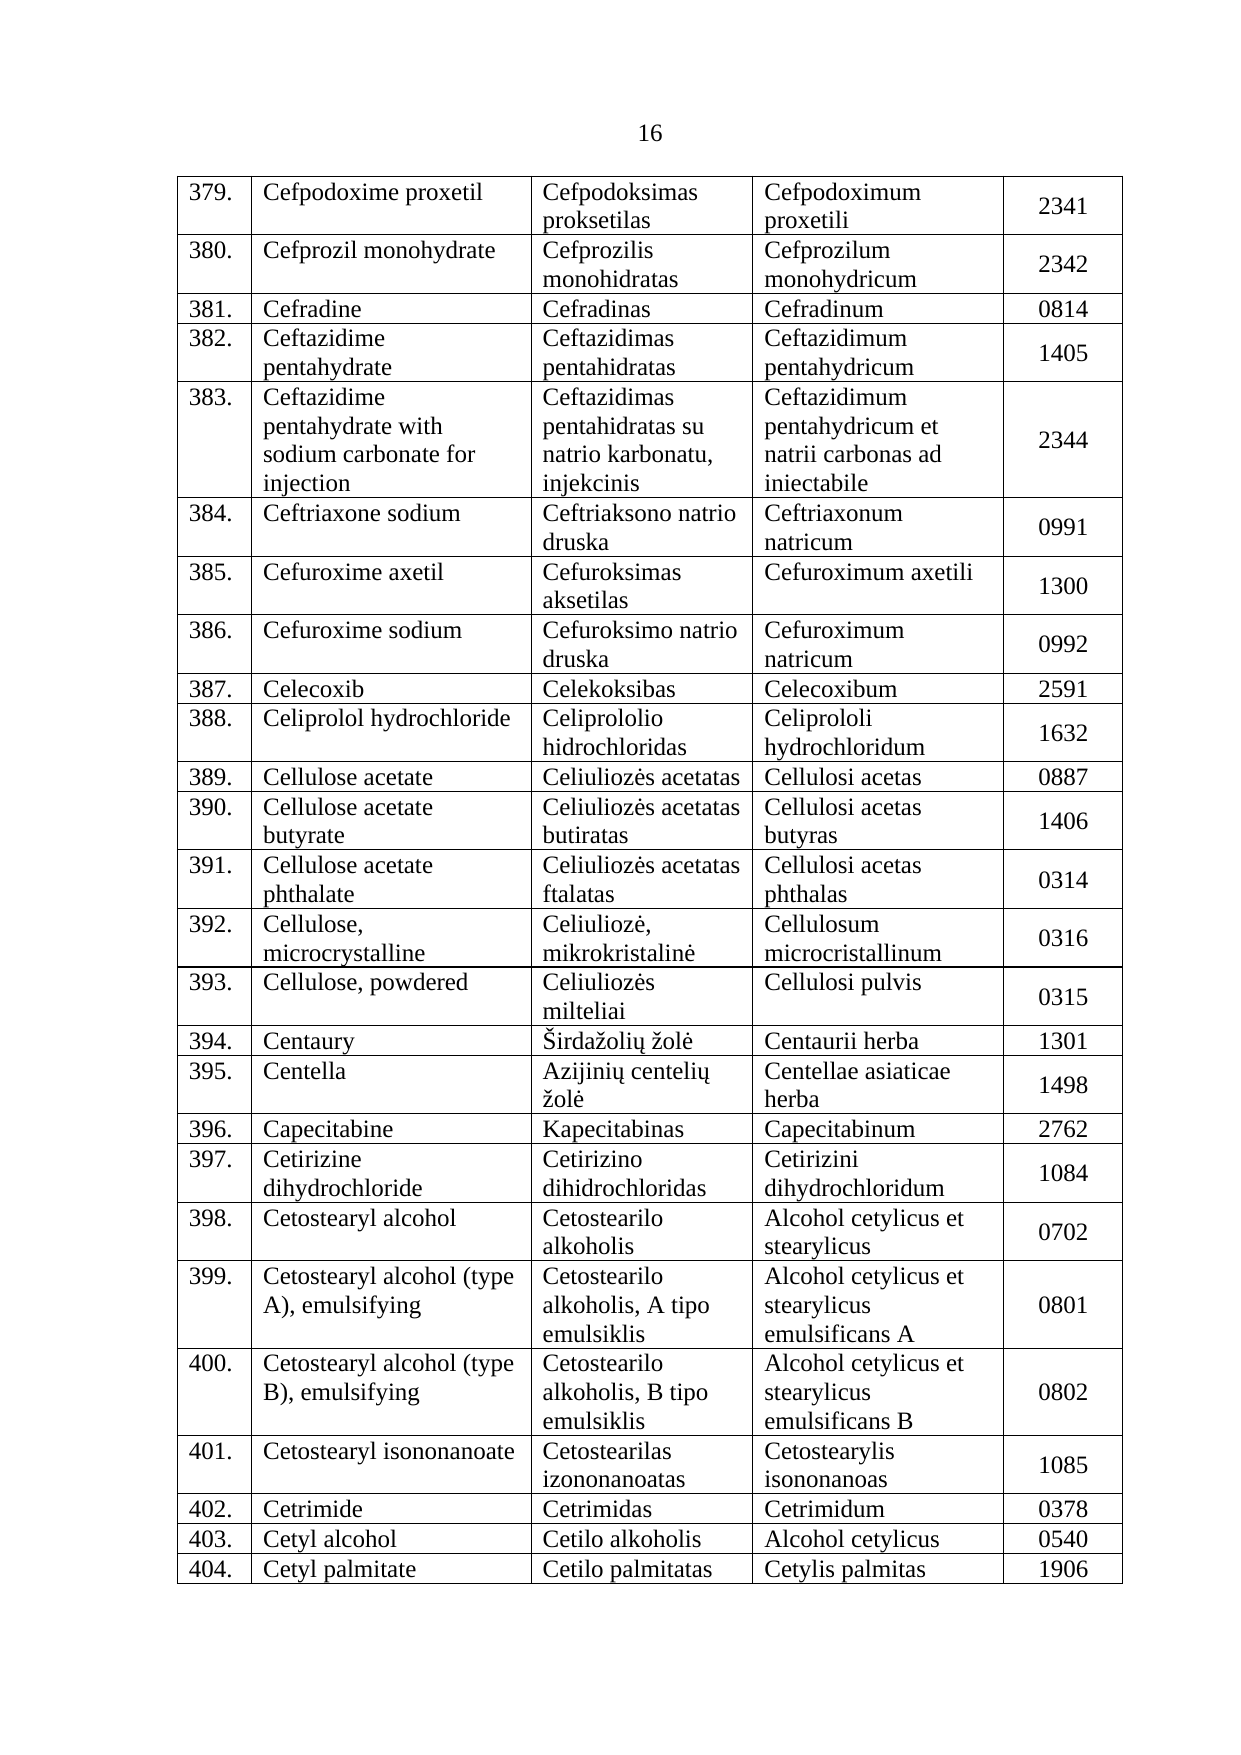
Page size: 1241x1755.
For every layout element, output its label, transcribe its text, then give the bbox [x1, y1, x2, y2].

table_cell 1632 [1004, 704, 1122, 761]
table_cell 379. [178, 177, 251, 234]
table_cell Celiuliozės acetatas ftalatas [532, 850, 752, 908]
table_cell 386. [178, 615, 251, 673]
table_cell Celiuliozės milteliai [532, 968, 752, 1025]
table_cell Ceftazidimum pentahydricum et natrii carbonas ad iniectabile [753, 382, 1003, 497]
table_cell Ceftriaksono natrio druska [532, 498, 752, 556]
table_cell Cefuroxime axetil [252, 557, 531, 614]
table_cell 382. [178, 324, 251, 381]
table_cell 0316 [1004, 909, 1122, 966]
table_cell Cetylis palmitas [753, 1554, 1003, 1583]
table_cell Celecoxib [252, 674, 531, 702]
table_cell 390. [178, 792, 251, 849]
table_cell 2344 [1004, 382, 1122, 497]
table_cell 2342 [1004, 235, 1122, 293]
table_cell 0314 [1004, 850, 1122, 908]
table_cell Cefradinas [532, 294, 752, 322]
table_cell Cetyl palmitate [252, 1554, 531, 1583]
table_cell Celiprololio hidrochloridas [532, 704, 752, 761]
table_cell Cetostearyl isononanoate [252, 1436, 531, 1493]
table_cell 1406 [1004, 792, 1122, 849]
table_cell Cellulose, microcrystalline [252, 909, 531, 966]
table_cell Celekoksibas [532, 674, 752, 702]
table_cell 1085 [1004, 1436, 1122, 1493]
table_cell Cefradine [252, 294, 531, 322]
table_cell Cellulose, powdered [252, 968, 531, 1025]
table_cell 1300 [1004, 557, 1122, 614]
table_cell 389. [178, 762, 251, 791]
table_cell Cefprozilum monohydricum [753, 235, 1003, 293]
table_cell Cetirizine dihydrochloride [252, 1144, 531, 1202]
table_cell Cetostearilo alkoholis, B tipo emulsiklis [532, 1349, 752, 1435]
table_cell Cetirizino dihidrochloridas [532, 1144, 752, 1202]
table_cell Cellulosum microcristallinum [753, 909, 1003, 966]
table_cell Cellulosi pulvis [753, 968, 1003, 1025]
table_cell 401. [178, 1436, 251, 1493]
table_cell Celiprolol hydrochloride [252, 704, 531, 761]
table_cell Azijinių centelių žolė [532, 1056, 752, 1113]
table_cell 400. [178, 1349, 251, 1435]
table_cell Ceftriaxonum natricum [753, 498, 1003, 556]
table_cell Cellulose acetate butyrate [252, 792, 531, 849]
table_cell 0315 [1004, 968, 1122, 1025]
table_cell Cetostearilo alkoholis, A tipo emulsiklis [532, 1261, 752, 1347]
table_cell 395. [178, 1056, 251, 1113]
table_cell Cetrimidum [753, 1494, 1003, 1523]
table_cell 402. [178, 1494, 251, 1523]
table_cell Širdažolių žolė [532, 1026, 752, 1055]
table_cell 385. [178, 557, 251, 614]
table_cell Cetostearilas izononanoatas [532, 1436, 752, 1493]
table_cell Cellulosi acetas [753, 762, 1003, 791]
table_cell Cetostearylis isononanoas [753, 1436, 1003, 1493]
table_cell Cefuroksimo natrio druska [532, 615, 752, 673]
table_cell 392. [178, 909, 251, 966]
table_cell 2591 [1004, 674, 1122, 702]
table_cell Cetyl alcohol [252, 1524, 531, 1553]
table_cell Cefuroxime sodium [252, 615, 531, 673]
table_cell 387. [178, 674, 251, 702]
table_cell Cellulosi acetas butyras [753, 792, 1003, 849]
table_cell Centella [252, 1056, 531, 1113]
table_cell 0801 [1004, 1261, 1122, 1347]
table_cell 399. [178, 1261, 251, 1347]
table_cell Cetrimide [252, 1494, 531, 1523]
table_cell 2762 [1004, 1114, 1122, 1143]
table_cell 404. [178, 1554, 251, 1583]
table_cell 397. [178, 1144, 251, 1202]
table_cell Celecoxibum [753, 674, 1003, 702]
table_cell Celiprololi hydrochloridum [753, 704, 1003, 761]
table_cell 1405 [1004, 324, 1122, 381]
table_cell 0814 [1004, 294, 1122, 322]
table_cell Cetirizini dihydrochloridum [753, 1144, 1003, 1202]
table_cell 0992 [1004, 615, 1122, 673]
table_cell Cefpodoksimas proksetilas [532, 177, 752, 234]
table_cell Cellulose acetate phthalate [252, 850, 531, 908]
table_cell 0540 [1004, 1524, 1122, 1553]
table_cell Centaurii herba [753, 1026, 1003, 1055]
table_cell Cetilo palmitatas [532, 1554, 752, 1583]
table_cell Alcohol cetylicus et stearylicus emulsificans A [753, 1261, 1003, 1347]
table_cell Cellulose acetate [252, 762, 531, 791]
table_cell Cetilo alkoholis [532, 1524, 752, 1553]
table_cell 1084 [1004, 1144, 1122, 1202]
table_cell Celiuliozės acetatas butiratas [532, 792, 752, 849]
table_cell Cetostearyl alcohol (type A), emulsifying [252, 1261, 531, 1347]
table_cell Cefpodoximum proxetili [753, 177, 1003, 234]
table_cell Cefuroximum natricum [753, 615, 1003, 673]
table_cell Capecitabine [252, 1114, 531, 1143]
table_cell Cefradinum [753, 294, 1003, 322]
table_cell 394. [178, 1026, 251, 1055]
table_cell Ceftazidime pentahydrate with sodium carbonate for injection [252, 382, 531, 497]
table_cell Cefprozilis monohidratas [532, 235, 752, 293]
table_cell 384. [178, 498, 251, 556]
table_cell Cefpodoxime proxetil [252, 177, 531, 234]
table_cell Ceftazidime pentahydrate [252, 324, 531, 381]
table_cell Cefuroksimas aksetilas [532, 557, 752, 614]
table_cell 0702 [1004, 1203, 1122, 1260]
table_cell 1906 [1004, 1554, 1122, 1583]
table_cell 403. [178, 1524, 251, 1553]
table_cell Cetostearilo alkoholis [532, 1203, 752, 1260]
table_cell 0378 [1004, 1494, 1122, 1523]
table_cell Celiuliozė, mikrokristalinė [532, 909, 752, 966]
table_cell Alcohol cetylicus et stearylicus emulsificans B [753, 1349, 1003, 1435]
table_cell Ceftazidimum pentahydricum [753, 324, 1003, 381]
table_cell 391. [178, 850, 251, 908]
table_cell Cefuroximum axetili [753, 557, 1003, 614]
table_cell 396. [178, 1114, 251, 1143]
table_cell Cefprozil monohydrate [252, 235, 531, 293]
table_cell Cetrimidas [532, 1494, 752, 1523]
table_cell 388. [178, 704, 251, 761]
table_cell Centellae asiaticae herba [753, 1056, 1003, 1113]
table_cell Capecitabinum [753, 1114, 1003, 1143]
table_cell 0887 [1004, 762, 1122, 791]
table_cell Ceftriaxone sodium [252, 498, 531, 556]
table_cell 1301 [1004, 1026, 1122, 1055]
table_cell Celiuliozės acetatas [532, 762, 752, 791]
table_cell Cellulosi acetas phthalas [753, 850, 1003, 908]
table_cell 0991 [1004, 498, 1122, 556]
table_cell Kapecitabinas [532, 1114, 752, 1143]
table_cell 383. [178, 382, 251, 497]
table_cell Ceftazidimas pentahidratas [532, 324, 752, 381]
table_cell Cetostearyl alcohol (type B), emulsifying [252, 1349, 531, 1435]
table_cell Cetostearyl alcohol [252, 1203, 531, 1260]
table_cell 1498 [1004, 1056, 1122, 1113]
table_cell Alcohol cetylicus et stearylicus [753, 1203, 1003, 1260]
table_cell 2341 [1004, 177, 1122, 234]
table_cell 0802 [1004, 1349, 1122, 1435]
table_cell 393. [178, 968, 251, 1025]
table_cell 380. [178, 235, 251, 293]
table_cell Ceftazidimas pentahidratas su natrio karbonatu, injekcinis [532, 382, 752, 497]
table_cell Alcohol cetylicus [753, 1524, 1003, 1553]
table_cell Centaury [252, 1026, 531, 1055]
table_cell 398. [178, 1203, 251, 1260]
table_cell 381. [178, 294, 251, 322]
